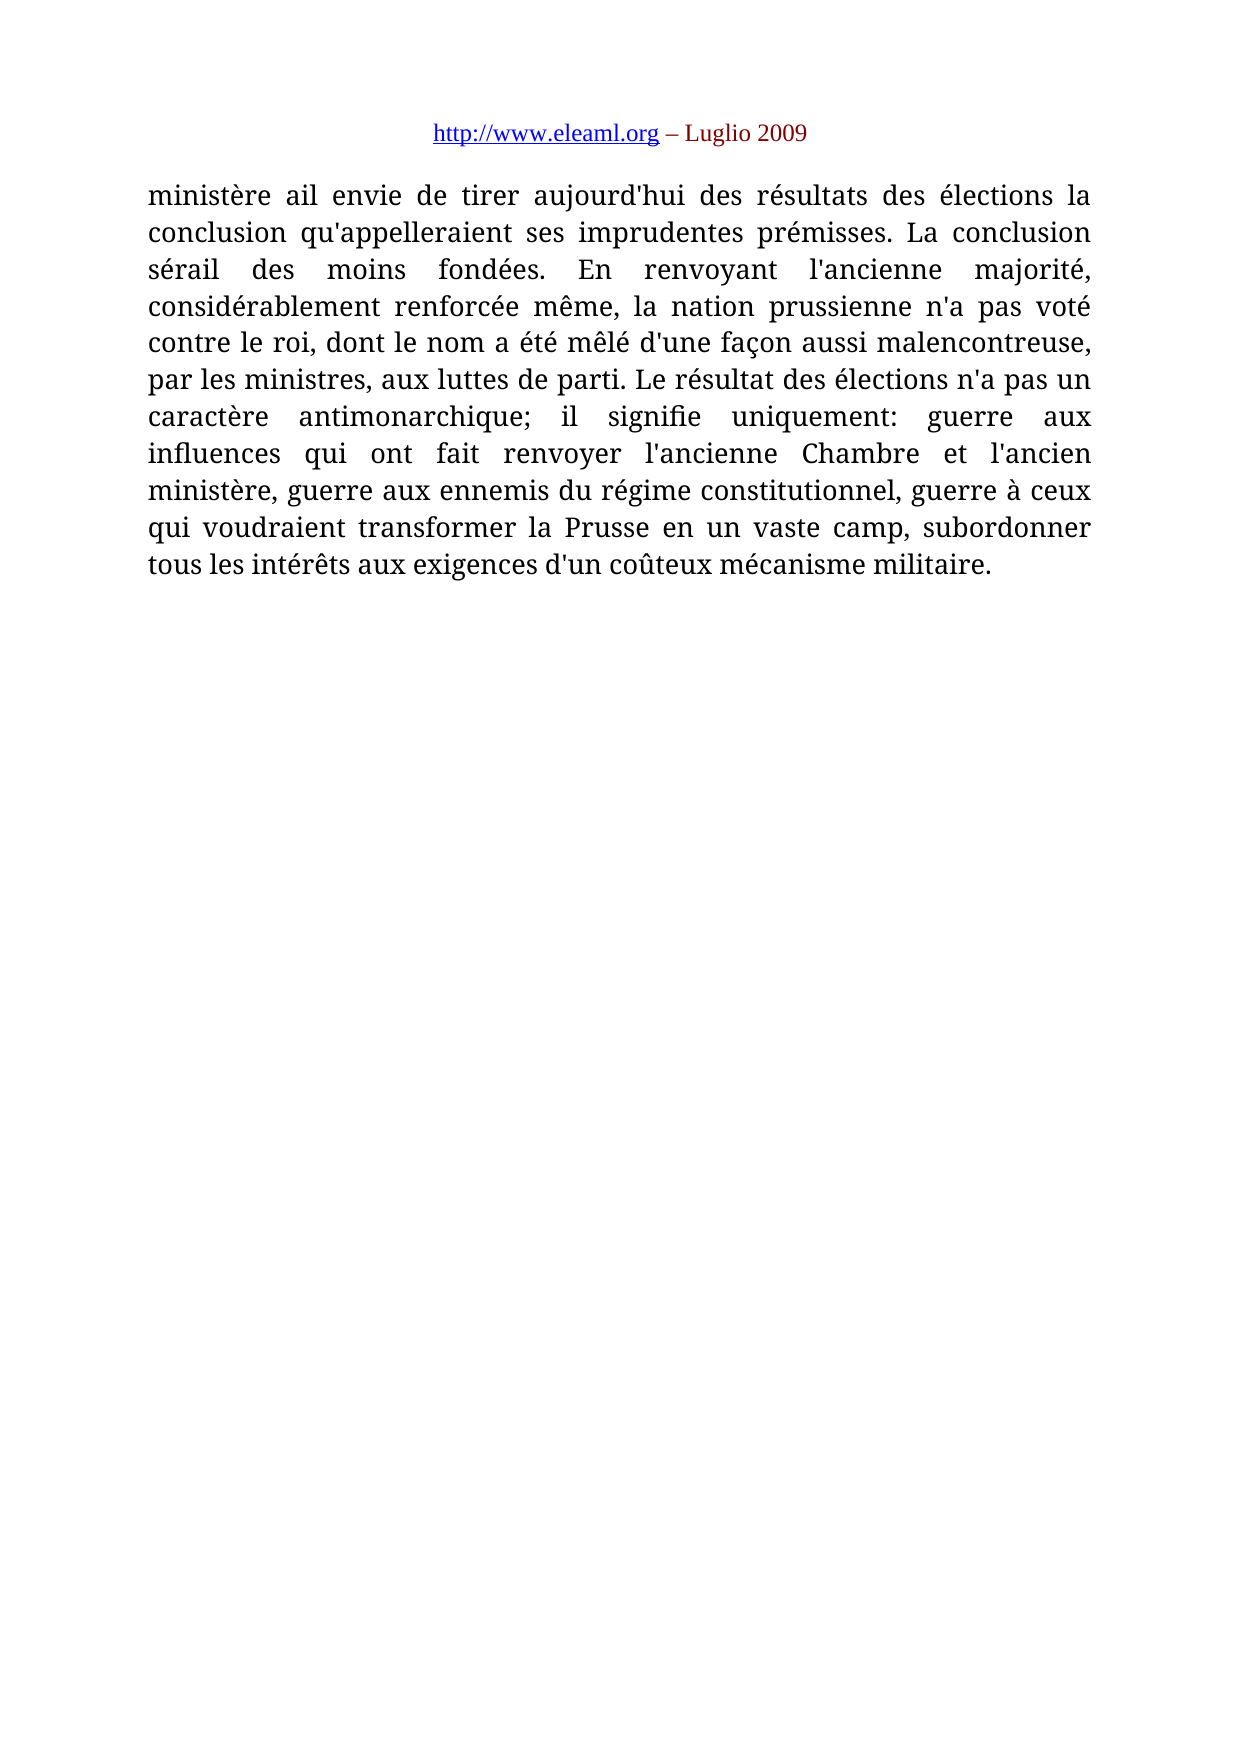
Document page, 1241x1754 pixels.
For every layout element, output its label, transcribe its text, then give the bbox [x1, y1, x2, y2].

text ministère ail envie de tirer aujourd'hui des résultats des élections la conclusion qu'appelleraient ses imprudentes prémisses. La conclusion sérail des moins fondées. En renvoyant l'ancienne majorité, considérablement renforcée même, la nation prussienne n'a pas voté contre le roi, dont le nom a été mêlé d'une façon aussi malencontreuse, par les ministres, aux luttes de parti. Le résultat des élections n'a pas un caractère antimonarchique; il signifie uniquement: guerre aux influences qui ont fait renvoyer l'ancienne Chambre et l'ancien ministère, guerre aux ennemis du régime constitutionnel, guerre à ceux qui voudraient transformer la Prusse en un vaste camp, subordonner tous les intérêts aux exigences d'un coûteux mécanisme militaire. [148, 176, 1093, 582]
